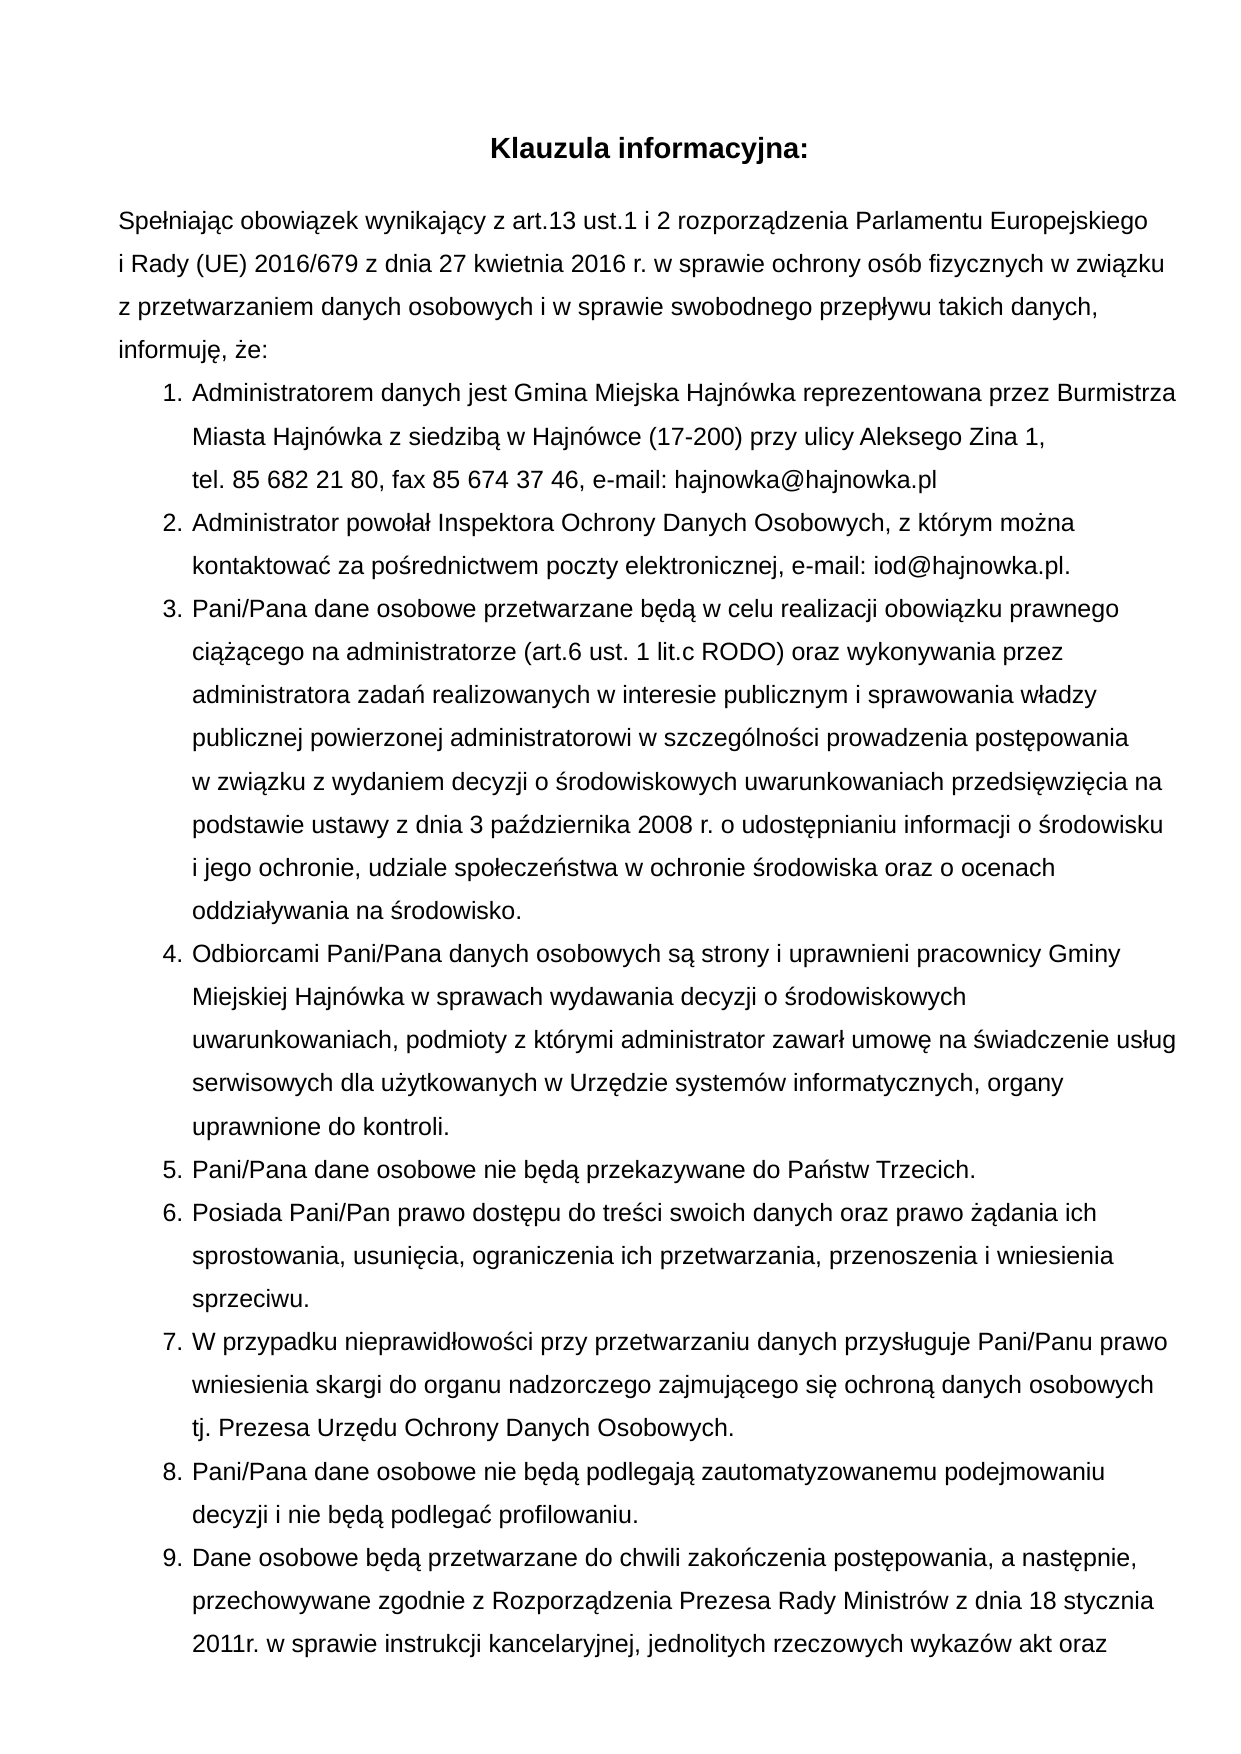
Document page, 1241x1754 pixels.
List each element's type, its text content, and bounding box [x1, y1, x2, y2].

list Pani/Pana dane osobowe przetwarzane będą w celu realizacji obowiązku prawnego ciążącego na administratorze (art.6 ust. 1 lit.c RODO) oraz wykonywania przez administratora zadań realizowanych w interesie publicznym i sprawowania władzy publicznej powierzonej administratorowi w szczególności prowadzenia postępowania w związku z wydaniem decyzji o środowiskowych uwarunkowaniach przedsięwzięcia na podstawie ustawy z dnia 3 października 2008 r. o udostępnianiu informacji o środowisku i jego ochronie, udziale społeczeństwa w ochronie środowiska oraz o ocenach oddziaływania na środowisko. [162, 594, 1181, 925]
list W przypadku nieprawidłowości przy przetwarzaniu danych przysługuje Pani/Panu prawo wniesienia skargi do organu nadzorczego zajmującego się ochroną danych osobowych tj. Prezesa Urzędu Ochrony Danych Osobowych. [162, 1327, 1181, 1442]
list Pani/Pana dane osobowe nie będą przekazywane do Państw Trzecich. [162, 1155, 1181, 1183]
text Spełniając obowiązek wynikający z art.13 ust.1 i 2 rozporządzenia Parlamentu Europejskiego i Rady (UE) 2016/679 z dnia 27 kwietnia 2016 r. w sprawie ochrony osób fizycznych w związku z przetwarzaniem danych osobowych i w sprawie swobodnego przepływu takich danych, informuję, że: [118, 206, 1181, 364]
list Pani/Pana dane osobowe nie będą podlegają zautomatyzowanemu podejmowaniu decyzji i nie będą podlegać profilowaniu. [162, 1457, 1181, 1528]
list Administratorem danych jest Gmina Miejska Hajnówka reprezentowana przez Burmistrza Miasta Hajnówka z siedzibą w Hajnówce (17-200) przy ulicy Aleksego Zina 1, tel. 85 682 21 80, fax 85 674 37 46, e-mail: hajnowka@hajnowka.pl [162, 378, 1181, 493]
subtitle Klauzula informacyjna: [118, 131, 1181, 165]
list Administrator powołał Inspektora Ochrony Danych Osobowych, z którym można kontaktować za pośrednictwem poczty elektronicznej, e-mail: iod@hajnowka.pl. [162, 508, 1181, 580]
list Posiada Pani/Pan prawo dostępu do treści swoich danych oraz prawo żądania ich sprostowania, usunięcia, ograniczenia ich przetwarzania, przenoszenia i wniesienia sprzeciwu. [162, 1198, 1181, 1313]
list Odbiorcami Pani/Pana danych osobowych są strony i uprawnieni pracownicy Gminy Miejskiej Hajnówka w sprawach wydawania decyzji o środowiskowych uwarunkowaniach, podmioty z którymi administrator zawarł umowę na świadczenie usług serwisowych dla użytkowanych w Urzędzie systemów informatycznych, organy uprawnione do kontroli. [162, 939, 1181, 1140]
list Dane osobowe będą przetwarzane do chwili zakończenia postępowania, a następnie, przechowywane zgodnie z Rozporządzenia Prezesa Rady Ministrów z dnia 18 stycznia 2011r. w sprawie instrukcji kancelaryjnej, jednolitych rzeczowych wykazów akt oraz [162, 1543, 1181, 1658]
